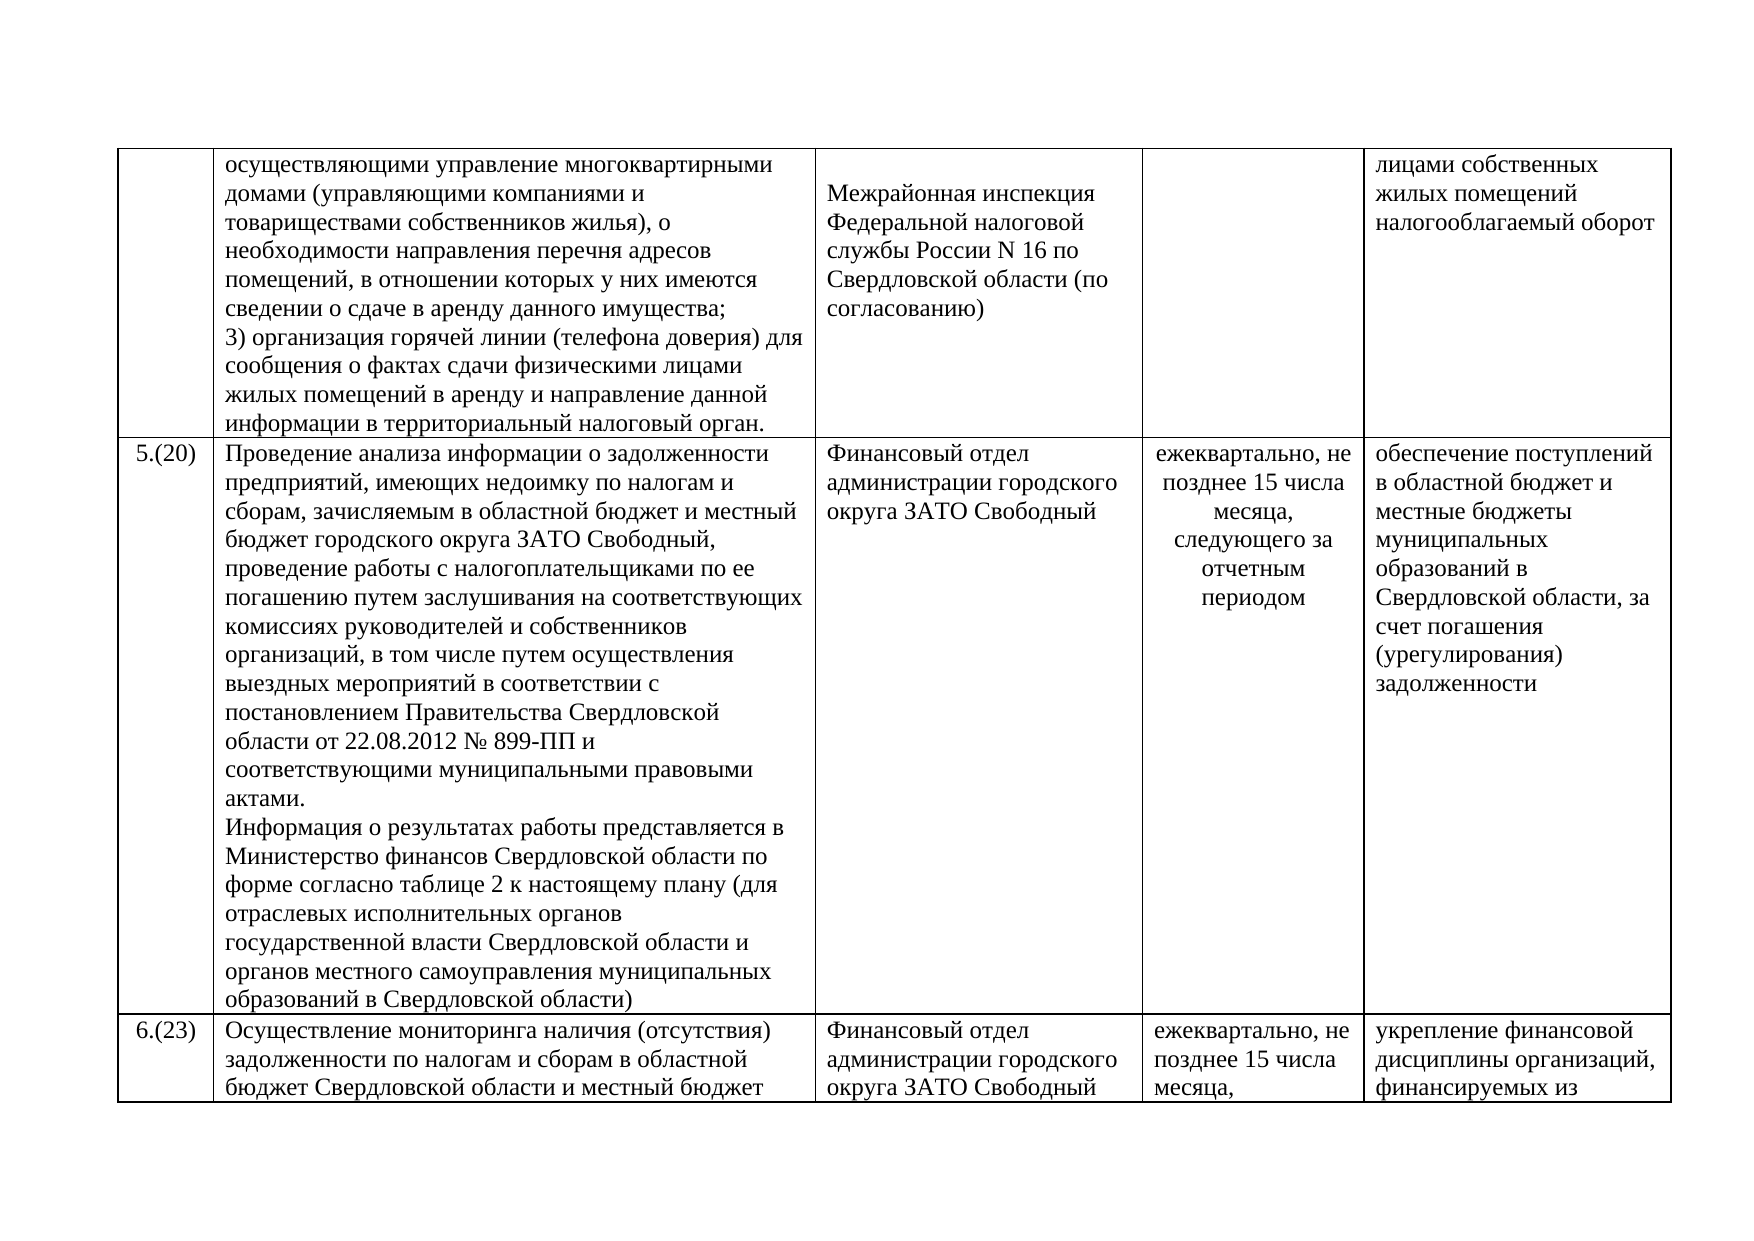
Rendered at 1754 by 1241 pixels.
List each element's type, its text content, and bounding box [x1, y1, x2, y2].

table_cell укрепление финансовой дисциплины организаций, финансируемых из [1365, 1015, 1670, 1101]
table_cell обеспечение поступлений в областной бюджет и местные бюджеты муниципальных образований в Свердловской области, за счет погашения (урегулирования) задолженности [1365, 438, 1670, 1013]
table_cell Проведение анализа информации о задолженности предприятий, имеющих недоимку по налогам и сборам, зачисляемым в областной бюджет и местный бюджет городского округа ЗАТО Свободный, проведение работы с налогоплательщиками по ее погашению путем заслушивания на соответствующих комиссиях руководителей и собственников организаций, в том числе путем осуществления выездных мероприятий в соответствии с постановлением Правительства Свердловской области от 22.08.2012 № 899-ПП и соответствующими муниципальными правовыми актами. Информация о результатах работы представляется в Министерство финансов Свердловской области по форме согласно таблице 2 к настоящему плану (для отраслевых исполнительных органов государственной власти Свердловской области и органов местного самоуправления муниципальных образований в Свердловской области) [214, 438, 815, 1013]
table_cell (20) [119, 438, 213, 1013]
table_cell Межрайонная инспекция Федеральной налоговой службы России N 16 по Свердловской области (по согласованию) [816, 149, 1142, 437]
table_cell ежеквартально, не позднее 15 числа месяца, следующего за отчетным периодом [1143, 438, 1363, 1013]
table_cell ежеквартально, не позднее 15 числа месяца, [1143, 1015, 1363, 1101]
table_cell [119, 149, 213, 437]
table_cell осуществляющими управление многоквартирными домами (управляющими компаниями и товариществами собственников жилья), о необходимости направления перечня адресов помещений, в отношении которых у них имеются сведении о сдаче в аренду данного имущества; 3) организация горячей линии (телефона доверия) для сообщения о фактах сдачи физическими лицами жилых помещений в аренду и направление данной информации в территориальный налоговый орган. [214, 149, 815, 437]
table_cell лицами собственных жилых помещений налогооблагаемый оборот [1365, 149, 1670, 437]
table_cell (23) [119, 1015, 213, 1101]
table_cell Финансовый отдел администрации городского округа ЗАТО Свободный [816, 438, 1142, 1013]
table_cell [1143, 149, 1363, 437]
table_cell Финансовый отдел администрации городского округа ЗАТО Свободный [816, 1015, 1142, 1101]
table_cell Осуществление мониторинга наличия (отсутствия) задолженности по налогам и сборам в областной бюджет Свердловской области и местный бюджет [214, 1015, 815, 1101]
